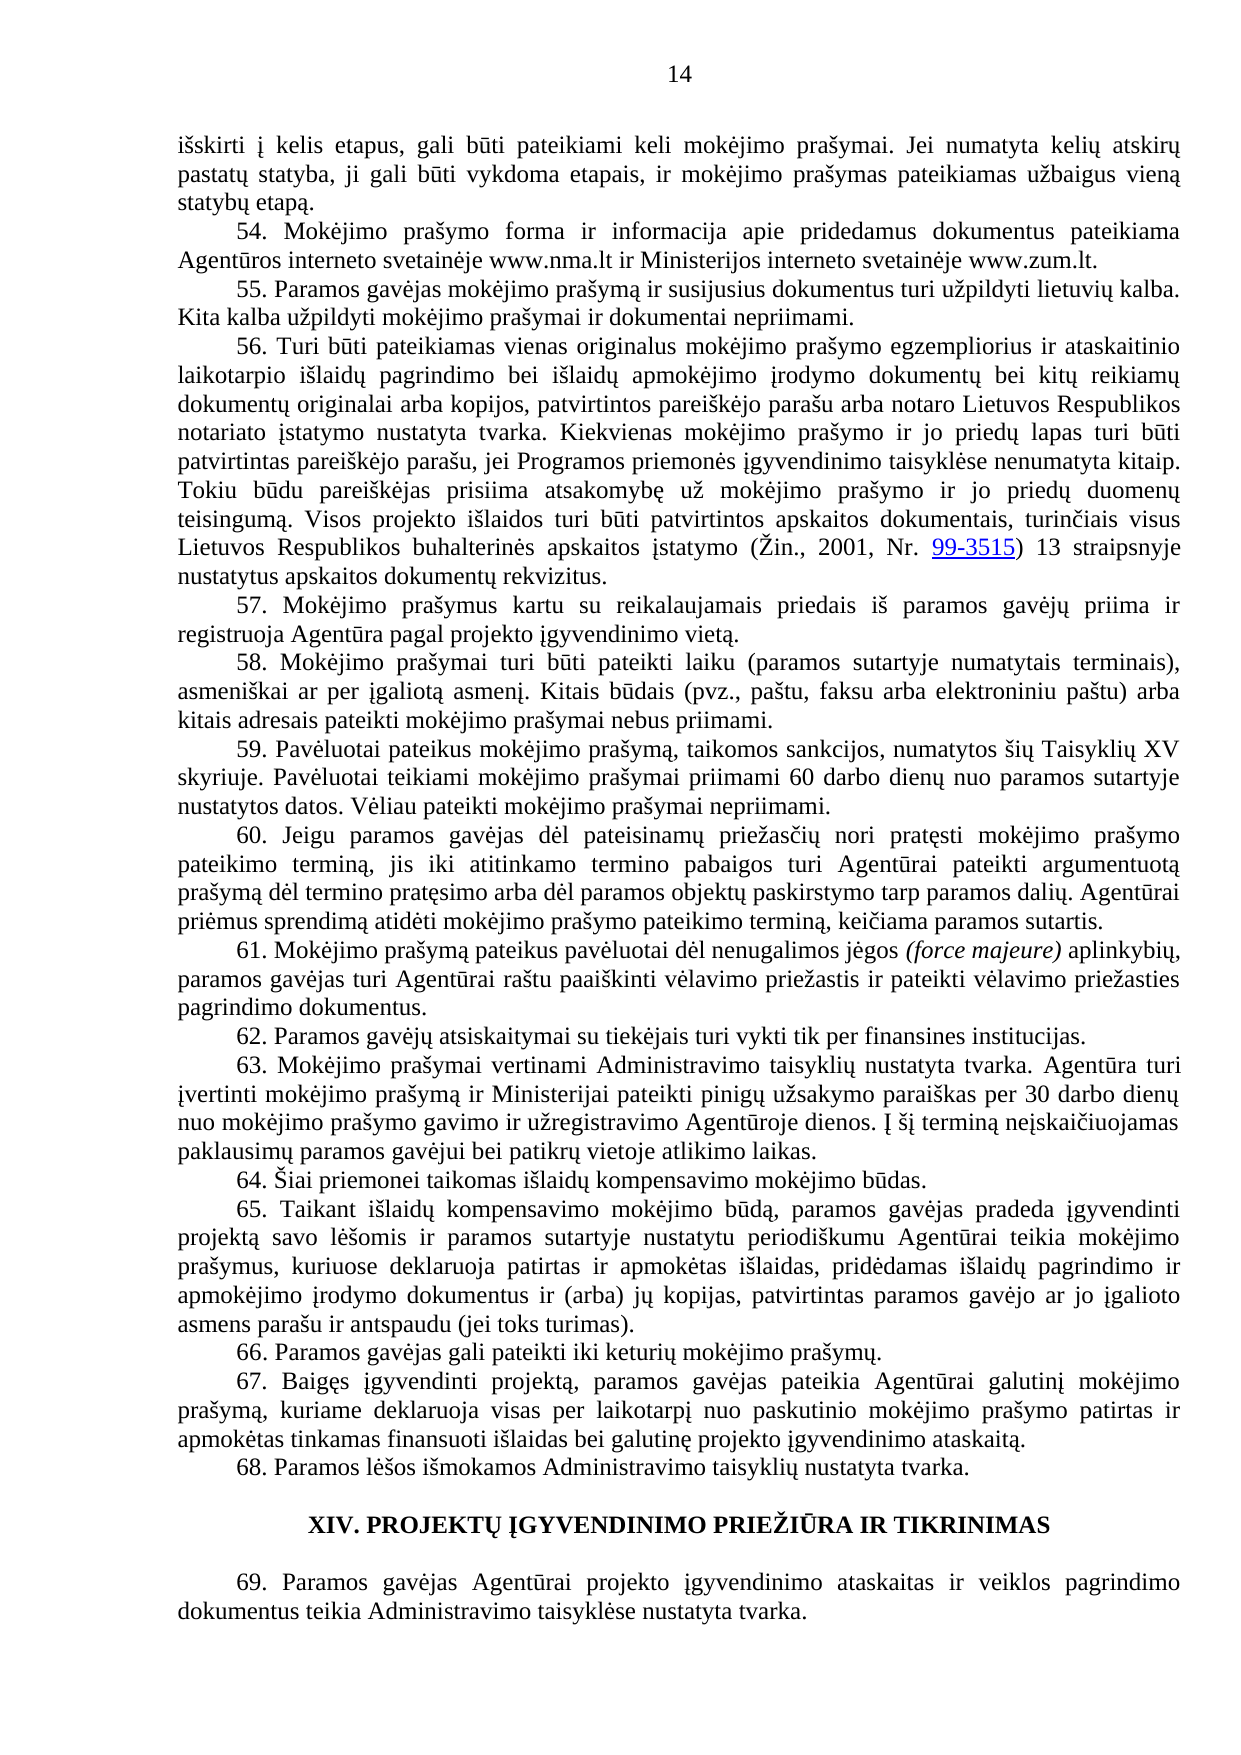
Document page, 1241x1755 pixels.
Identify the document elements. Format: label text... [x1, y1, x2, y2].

text išskirti į kelis etapus, gali būti pateikiami keli mokėjimo prašymai. Jei numatyta kelių atskirų pastatų statyba, ji gali būti vykdoma etapais, ir mokėjimo prašymas pateikiamas užbaigus vieną statybų etapą. [177, 130, 1181, 216]
text 62. Paramos gavėjų atsiskaitymai su tiekėjais turi vykti tik per finansines institucijas. [177, 1021, 1181, 1050]
text XIV. PROJEKTŲ ĮGYVENDINIMO PRIEŽIŪRA IR TIKRINIMAS [177, 1510, 1181, 1539]
text 56. Turi būti pateikiamas vienas originalus mokėjimo prašymo egzempliorius ir ataskaitinio laikotarpio išlaidų pagrindimo bei išlaidų apmokėjimo įrodymo dokumentų bei kitų reikiamų dokumentų originalai arba kopijos, patvirtintos pareiškėjo parašu arba notaro Lietuvos Respublikos notariato įstatymo nustatyta tvarka. Kiekvienas mokėjimo prašymo ir jo priedų lapas turi būti patvirtintas pareiškėjo parašu, jei Programos priemonės įgyvendinimo taisyklėse nenumatyta kitaip. Tokiu būdu pareiškėjas prisiima atsakomybę už mokėjimo prašymo ir jo priedų duomenų teisingumą. Visos projekto išlaidos turi būti patvirtintos apskaitos dokumentais, turinčiais visus Lietuvos Respublikos buhalterinės apskaitos įstatymo (Žin., 2001, Nr. 99-3515) 13 straipsnyje nustatytus apskaitos dokumentų rekvizitus. [177, 331, 1181, 590]
text 66. Paramos gavėjas gali pateikti iki keturių mokėjimo prašymų. [177, 1337, 1181, 1366]
text 64. Šiai priemonei taikomas išlaidų kompensavimo mokėjimo būdas. [177, 1165, 1181, 1194]
text 69. Paramos gavėjas Agentūrai projekto įgyvendinimo ataskaitas ir veiklos pagrindimo dokumentus teikia Administravimo taisyklėse nustatyta tvarka. [177, 1567, 1181, 1625]
text 57. Mokėjimo prašymus kartu su reikalaujamais priedais iš paramos gavėjų priima ir registruoja Agentūra pagal projekto įgyvendinimo vietą. [177, 590, 1181, 647]
text 60. Jeigu paramos gavėjas dėl pateisinamų priežasčių nori pratęsti mokėjimo prašymo pateikimo terminą, jis iki atitinkamo termino pabaigos turi Agentūrai pateikti argumentuotą prašymą dėl termino pratęsimo arba dėl paramos objektų paskirstymo tarp paramos dalių. Agentūrai priėmus sprendimą atidėti mokėjimo prašymo pateikimo terminą, keičiama paramos sutartis. [177, 820, 1181, 935]
text 67. Baigęs įgyvendinti projektą, paramos gavėjas pateikia Agentūrai galutinį mokėjimo prašymą, kuriame deklaruoja visas per laikotarpį nuo paskutinio mokėjimo prašymo patirtas ir apmokėtas tinkamas finansuoti išlaidas bei galutinę projekto įgyvendinimo ataskaitą. [177, 1366, 1181, 1452]
text 61. Mokėjimo prašymą pateikus pavėluotai dėl nenugalimos jėgos (force majeure) aplinkybių, paramos gavėjas turi Agentūrai raštu paaiškinti vėlavimo priežastis ir pateikti vėlavimo priežasties pagrindimo dokumentus. [177, 935, 1181, 1021]
text 55. Paramos gavėjas mokėjimo prašymą ir susijusius dokumentus turi užpildyti lietuvių kalba. Kita kalba užpildyti mokėjimo prašymai ir dokumentai nepriimami. [177, 274, 1181, 331]
text 59. Pavėluotai pateikus mokėjimo prašymą, taikomos sankcijos, numatytos šių Taisyklių XV skyriuje. Pavėluotai teikiami mokėjimo prašymai priimami 60 darbo dienų nuo paramos sutartyje nustatytos datos. Vėliau pateikti mokėjimo prašymai nepriimami. [177, 734, 1181, 820]
text 58. Mokėjimo prašymai turi būti pateikti laiku (paramos sutartyje numatytais terminais), asmeniškai ar per įgaliotą asmenį. Kitais būdais (pvz., paštu, faksu arba elektroniniu paštu) arba kitais adresais pateikti mokėjimo prašymai nebus priimami. [177, 647, 1181, 734]
text 68. Paramos lėšos išmokamos Administravimo taisyklių nustatyta tvarka. [177, 1452, 1181, 1481]
text 54. Mokėjimo prašymo forma ir informacija apie pridedamus dokumentus pateikiama Agentūros interneto svetainėje www.nma.lt ir Ministerijos interneto svetainėje www.zum.lt. [177, 216, 1181, 274]
text 65. Taikant išlaidų kompensavimo mokėjimo būdą, paramos gavėjas pradeda įgyvendinti projektą savo lėšomis ir paramos sutartyje nustatytu periodiškumu Agentūrai teikia mokėjimo prašymus, kuriuose deklaruoja patirtas ir apmokėtas išlaidas, pridėdamas išlaidų pagrindimo ir apmokėjimo įrodymo dokumentus ir (arba) jų kopijas, patvirtintas paramos gavėjo ar jo įgalioto asmens parašu ir antspaudu (jei toks turimas). [177, 1194, 1181, 1337]
text 63. Mokėjimo prašymai vertinami Administravimo taisyklių nustatyta tvarka. Agentūra turi įvertinti mokėjimo prašymą ir Ministerijai pateikti pinigų užsakymo paraiškas per 30 darbo dienų nuo mokėjimo prašymo gavimo ir užregistravimo Agentūroje dienos. Į šį terminą neįskaičiuojamas paklausimų paramos gavėjui bei patikrų vietoje atlikimo laikas. [177, 1050, 1181, 1165]
